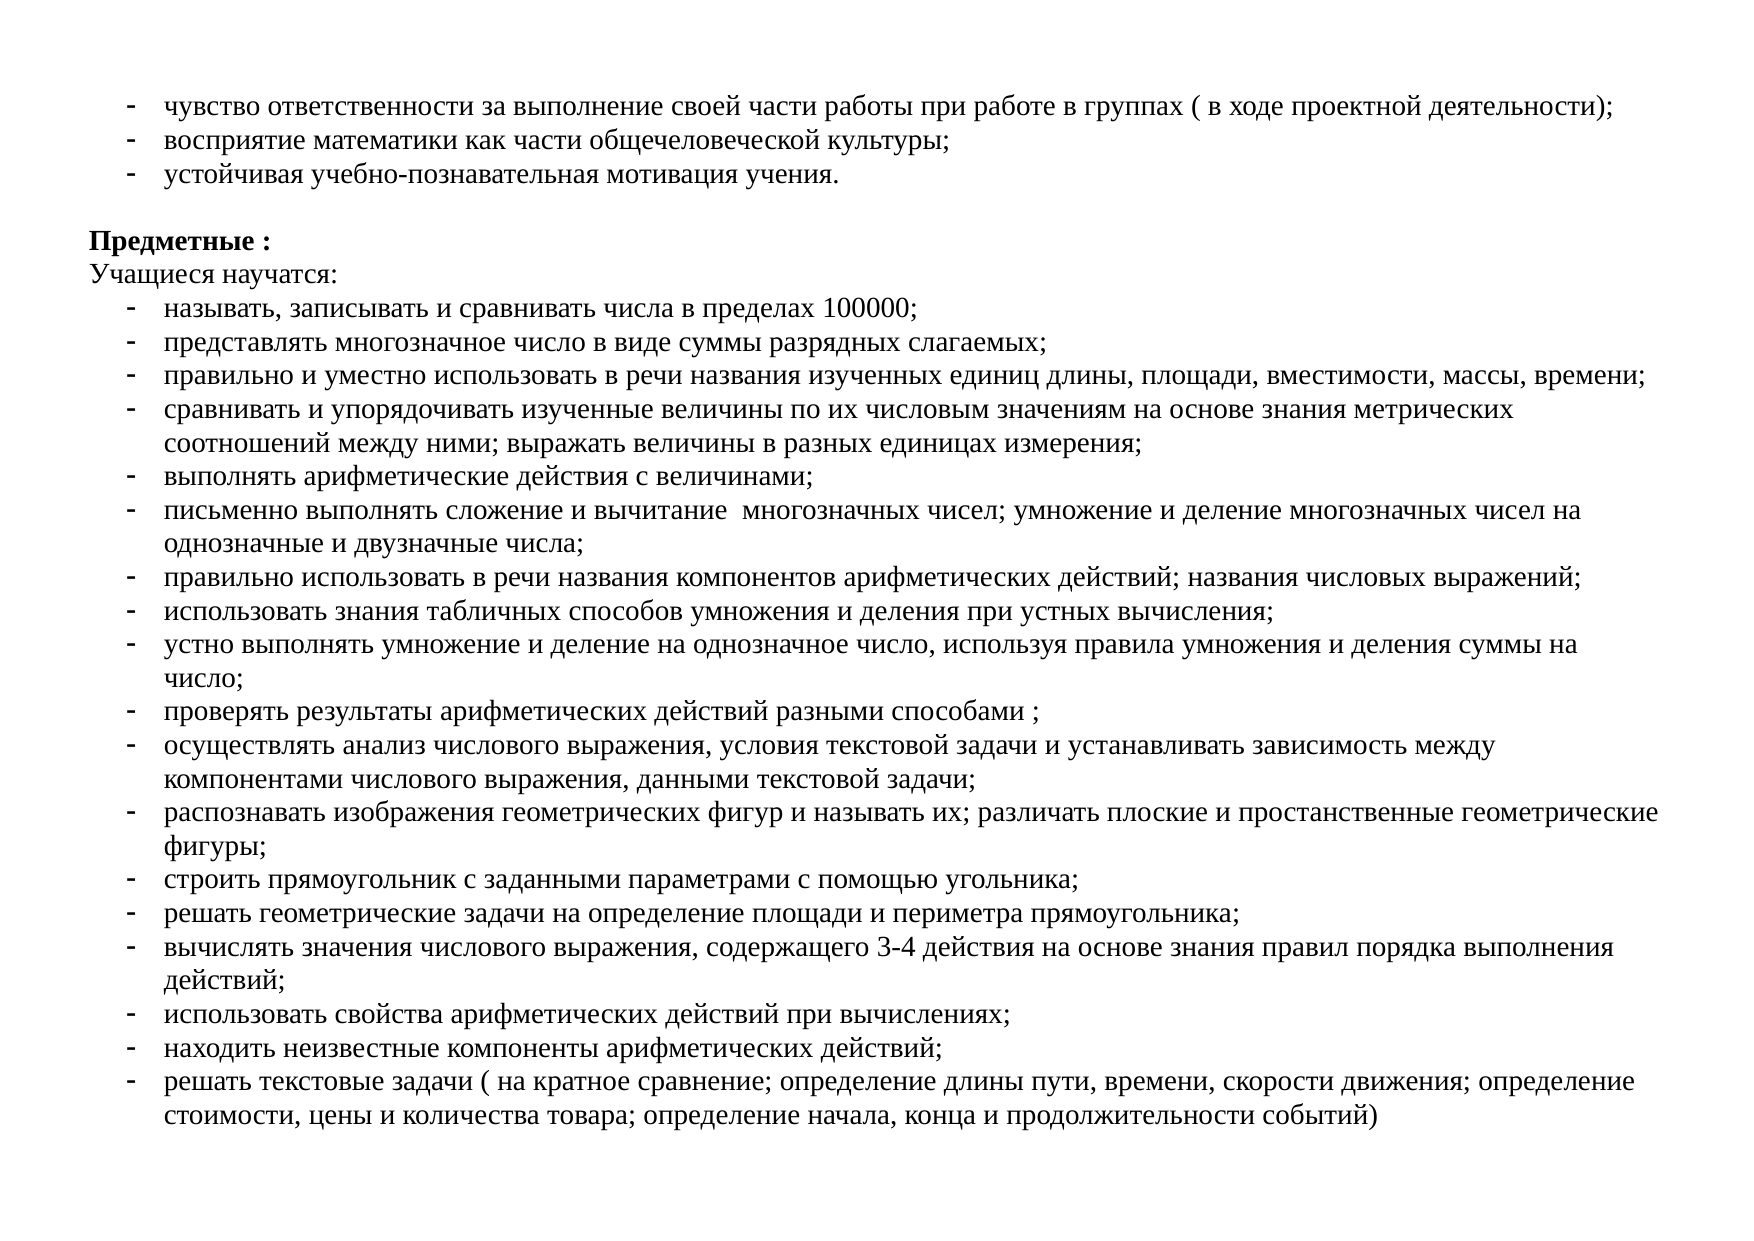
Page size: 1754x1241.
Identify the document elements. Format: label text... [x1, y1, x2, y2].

list устно выполнять умножение и деление на однозначное число, используя правила умножения и деления суммы на число; [126, 626, 1665, 693]
list решать геометрические задачи на определение площади и периметра прямоугольника; [126, 895, 1665, 929]
list проверять результаты арифметических действий разными способами ; [126, 693, 1665, 727]
list использовать свойства арифметических действий при вычислениях; [126, 996, 1665, 1030]
list использовать знания табличных способов умножения и деления при устных вычисления; [126, 593, 1665, 626]
list устойчивая учебно-познавательная мотивация учения. [126, 156, 1665, 189]
list находить неизвестные компоненты арифметических действий; [126, 1030, 1665, 1063]
list решать текстовые задачи ( на кратное сравнение; определение длины пути, времени, скорости движения; определение стоимости, цены и количества товара; определение начала, конца и продолжительности событий) [126, 1063, 1665, 1131]
list осуществлять анализ числового выражения, условия текстовой задачи и устанавливать зависимость между компонентами числового выражения, данными текстовой задачи; [126, 727, 1665, 794]
text Предметные : [88, 223, 1665, 257]
list представлять многозначное число в виде суммы разрядных слагаемых; [126, 324, 1665, 357]
list называть, записывать и сравнивать числа в пределах 100000; [126, 290, 1665, 324]
list правильно использовать в речи названия компонентов арифметических действий; названия числовых выражений; [126, 559, 1665, 593]
list восприятие математики как части общечеловеческой культуры; [126, 122, 1665, 156]
list письменно выполнять сложение и вычитание многозначных чисел; умножение и деление многозначных чисел на однозначные и двузначные числа; [126, 492, 1665, 559]
list сравнивать и упорядочивать изученные величины по их числовым значениям на основе знания метрических соотношений между ними; выражать величины в разных единицах измерения; [126, 391, 1665, 458]
list чувство ответственности за выполнение своей части работы при работе в группах ( в ходе проектной деятельности); [126, 88, 1665, 122]
list правильно и уместно использовать в речи названия изученных единиц длины, площади, вместимости, массы, времени; [126, 357, 1665, 391]
list строить прямоугольник с заданными параметрами с помощью угольника; [126, 862, 1665, 895]
list выполнять арифметические действия с величинами; [126, 458, 1665, 492]
list вычислять значения числового выражения, содержащего 3-4 действия на основе знания правил порядка выполнения действий; [126, 929, 1665, 996]
text Учащиеся научатся: [88, 257, 1665, 290]
list распознавать изображения геометрических фигур и называть их; различать плоские и простанственные геометрические фигуры; [126, 794, 1665, 862]
